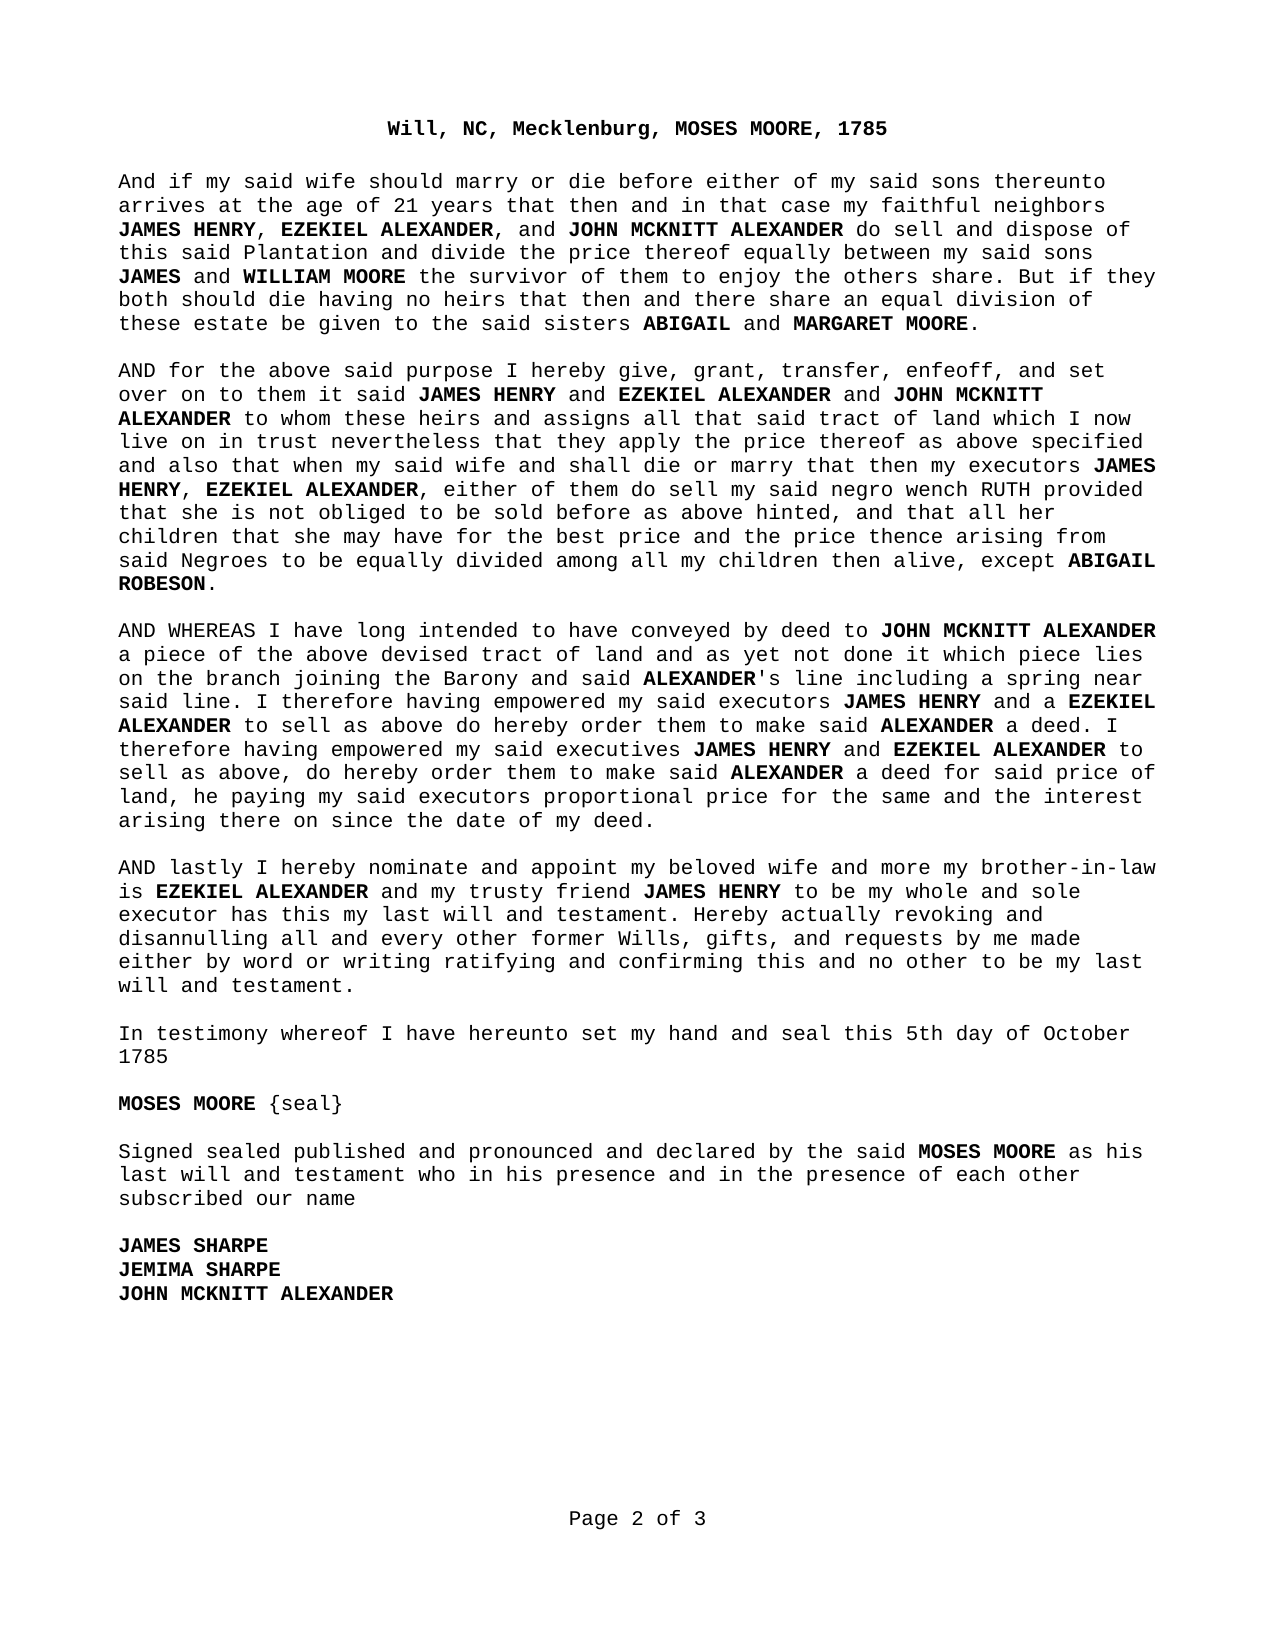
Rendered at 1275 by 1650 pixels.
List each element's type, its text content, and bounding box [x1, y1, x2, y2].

text Signed sealed published and pronounced and declared by the said MOSES MOORE as his last will and testament who in his presence and in the presence of each other subscribed our name [118, 1141, 1157, 1212]
text And for the above said purpose I hereby give, grant, transfer, enfeoff, and set over on to them it said James Henry and Ezekiel Alexander and John mcknitt Alexander to whom these heirs and assigns all that said tract of land which I now live on in trust nevertheless that they apply the price thereof as above specified and also that when my said wife and shall die or marry that then my executors James Henry, Ezekiel Alexander, either of them do sell my said negro wench RUTH provided that she is not obliged to be sold before as above hinted, and that all her children that she may have for the best price and the price thence arising from said Negroes to be equally divided among all my children then alive, except Abigail Robeson. [118, 360, 1157, 597]
text MOSES MOORE {seal} [118, 1093, 1157, 1117]
text JOHN MCKNITT Alexander [118, 1283, 1157, 1306]
text And whereas I have long intended to have conveyed by deed to John mcknitt Alexander a piece of the above devised tract of land and as yet not done it which piece lies on the branch joining the Barony and said Alexander's line including a spring near said line. I therefore having empowered my said executors James Henry and a Ezekiel Alexander to sell as above do hereby order them to make said Alexander a deed. I therefore having empowered my said executives James Henry and Ezekiel Alexander to sell as above, do hereby order them to make said Alexander a deed for said price of land, he paying my said executors proportional price for the same and the interest arising there on since the date of my deed. [118, 621, 1157, 833]
text In testimony whereof I have hereunto set my hand and seal this 5th day of October 1785 [118, 1022, 1157, 1070]
text And if my said wife should marry or die before either of my said sons thereunto arrives at the age of 21 years that then and in that case my faithful neighbors James Henry, EZEKIEL Alexander, and John mcknitt Alexander do sell and dispose of this said Plantation and divide the price thereof equally between my said sons James and William MOORE the survivor of them to enjoy the others share. But if they both should die having no heirs that then and there share an equal division of these estate be given to the said sisters Abigail and Margaret MOORE. [118, 171, 1157, 337]
text And lastly I hereby nominate and appoint my beloved wife and more my brother-in-law is Ezekiel Alexander and my trusty friend James Henry to be my whole and sole executor has this my last will and testament. Hereby actually revoking and disannulling all and every other former Wills, gifts, and requests by me made either by word or writing ratifying and confirming this and no other to be my last will and testament. [118, 857, 1157, 999]
text James Sharpe [118, 1235, 1157, 1259]
text Jemima Sharpe [118, 1259, 1157, 1283]
